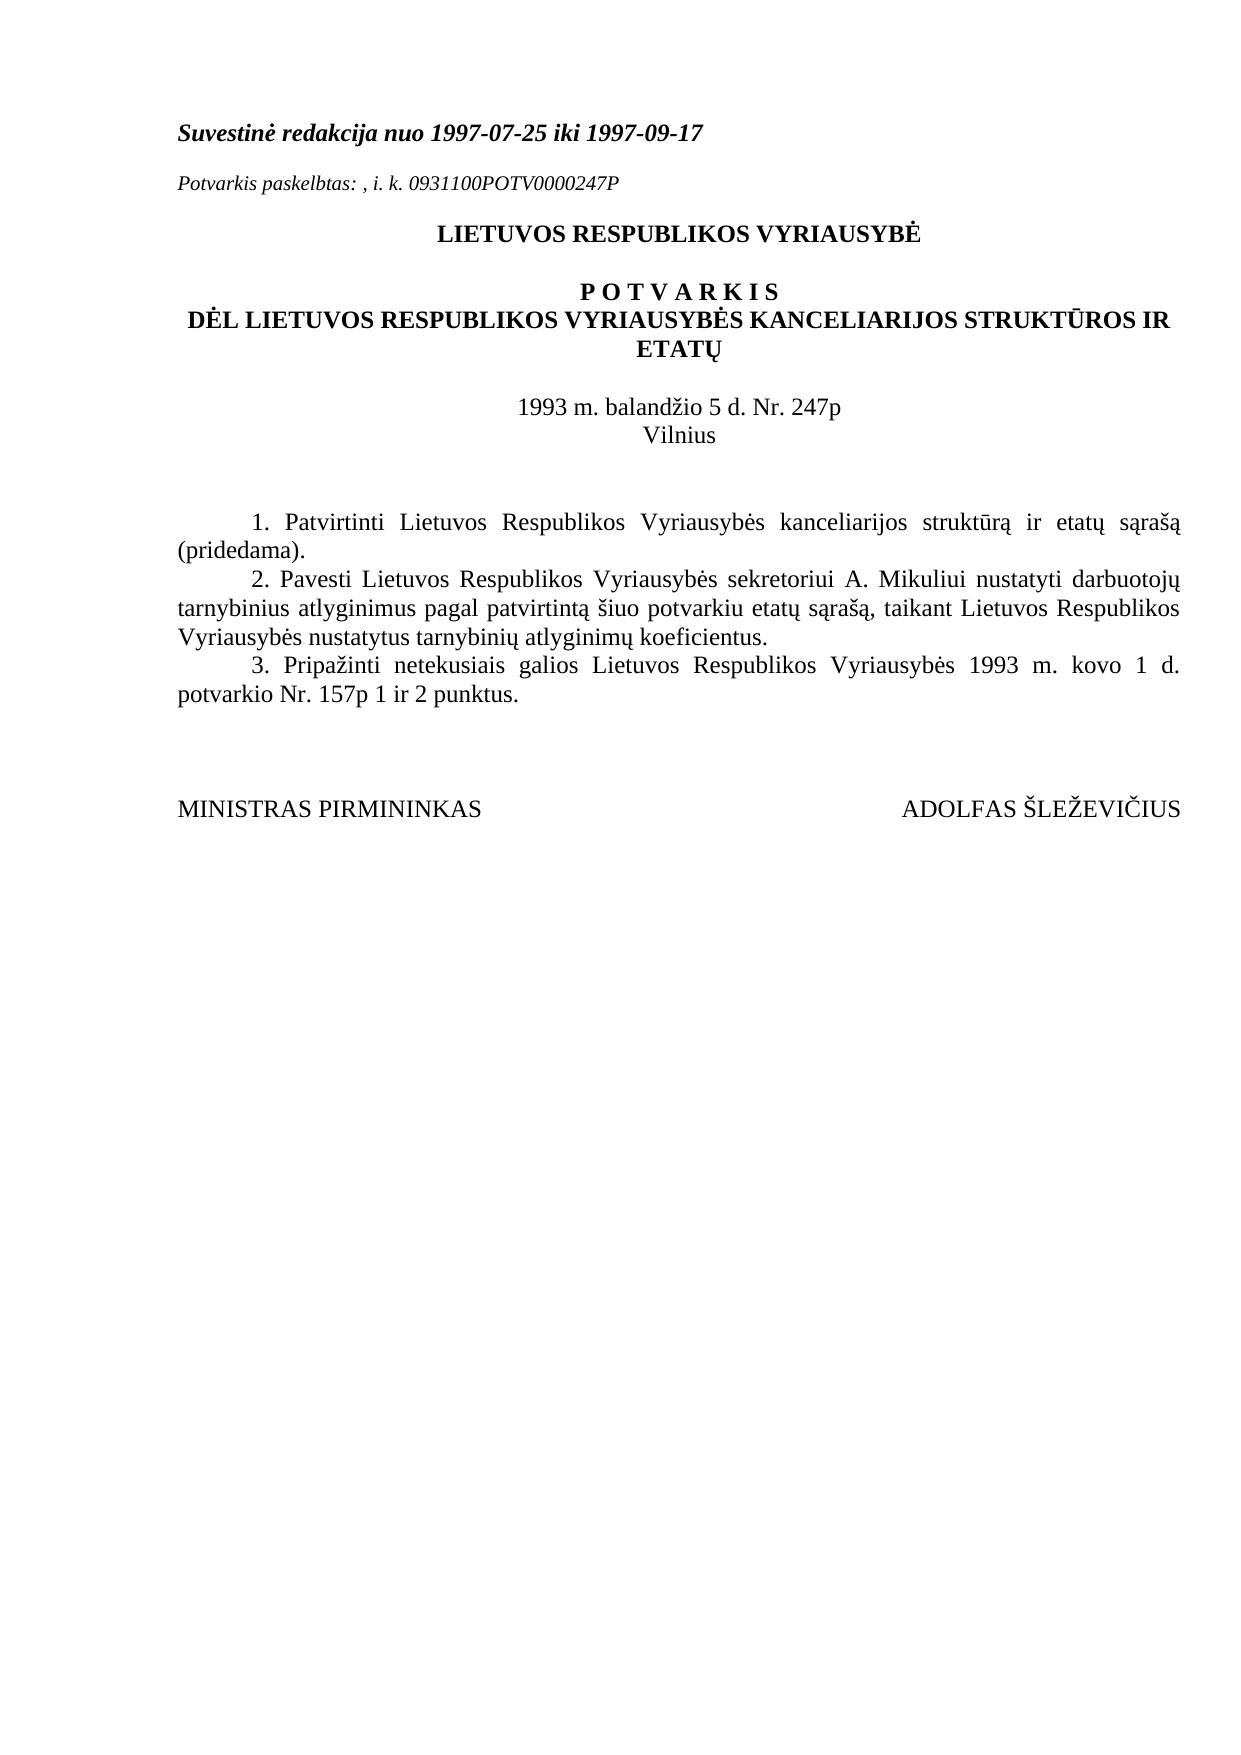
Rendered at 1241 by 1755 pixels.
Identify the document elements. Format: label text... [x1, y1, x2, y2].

text 1. Patvirtinti Lietuvos Respublikos Vyriausybės kanceliarijos struktūrą ir etatų sąrašą (pridedama). [177, 507, 1181, 564]
text P O T V A R K I S [177, 277, 1181, 305]
text Suvestinė redakcija nuo 1997-07-25 iki 1997-09-17 [177, 118, 1181, 147]
text LIETUVOS RESPUBLIKOS VYRIAUSYBĖ [177, 219, 1181, 248]
text Potvarkis paskelbtas: , i. k. 0931100POTV0000247P [177, 171, 1181, 195]
text Vilnius [177, 420, 1181, 449]
text 2. Pavesti Lietuvos Respublikos Vyriausybės sekretoriui A. Mikuliui nustatyti darbuotojų tarnybinius atlyginimus pagal patvirtintą šiuo potvarkiu etatų sąrašą, taikant Lietuvos Respublikos Vyriausybės nustatytus tarnybinių atlyginimų koeficientus. [177, 564, 1181, 650]
text DĖL LIETUVOS RESPUBLIKOS VYRIAUSYBĖS KANCELIARIJOS STRUKTŪROS IR ETATŲ [177, 305, 1181, 363]
text 1993 m. balandžio 5 d. Nr. 247p [177, 392, 1181, 420]
text MINISTRAS PIRMININKAS ADOLFAS ŠLEŽEVIČIUS [177, 794, 1181, 823]
text 3. Pripažinti netekusiais galios Lietuvos Respublikos Vyriausybės 1993 m. kovo 1 d. potvarkio Nr. 157p 1 ir 2 punktus. [177, 650, 1181, 708]
